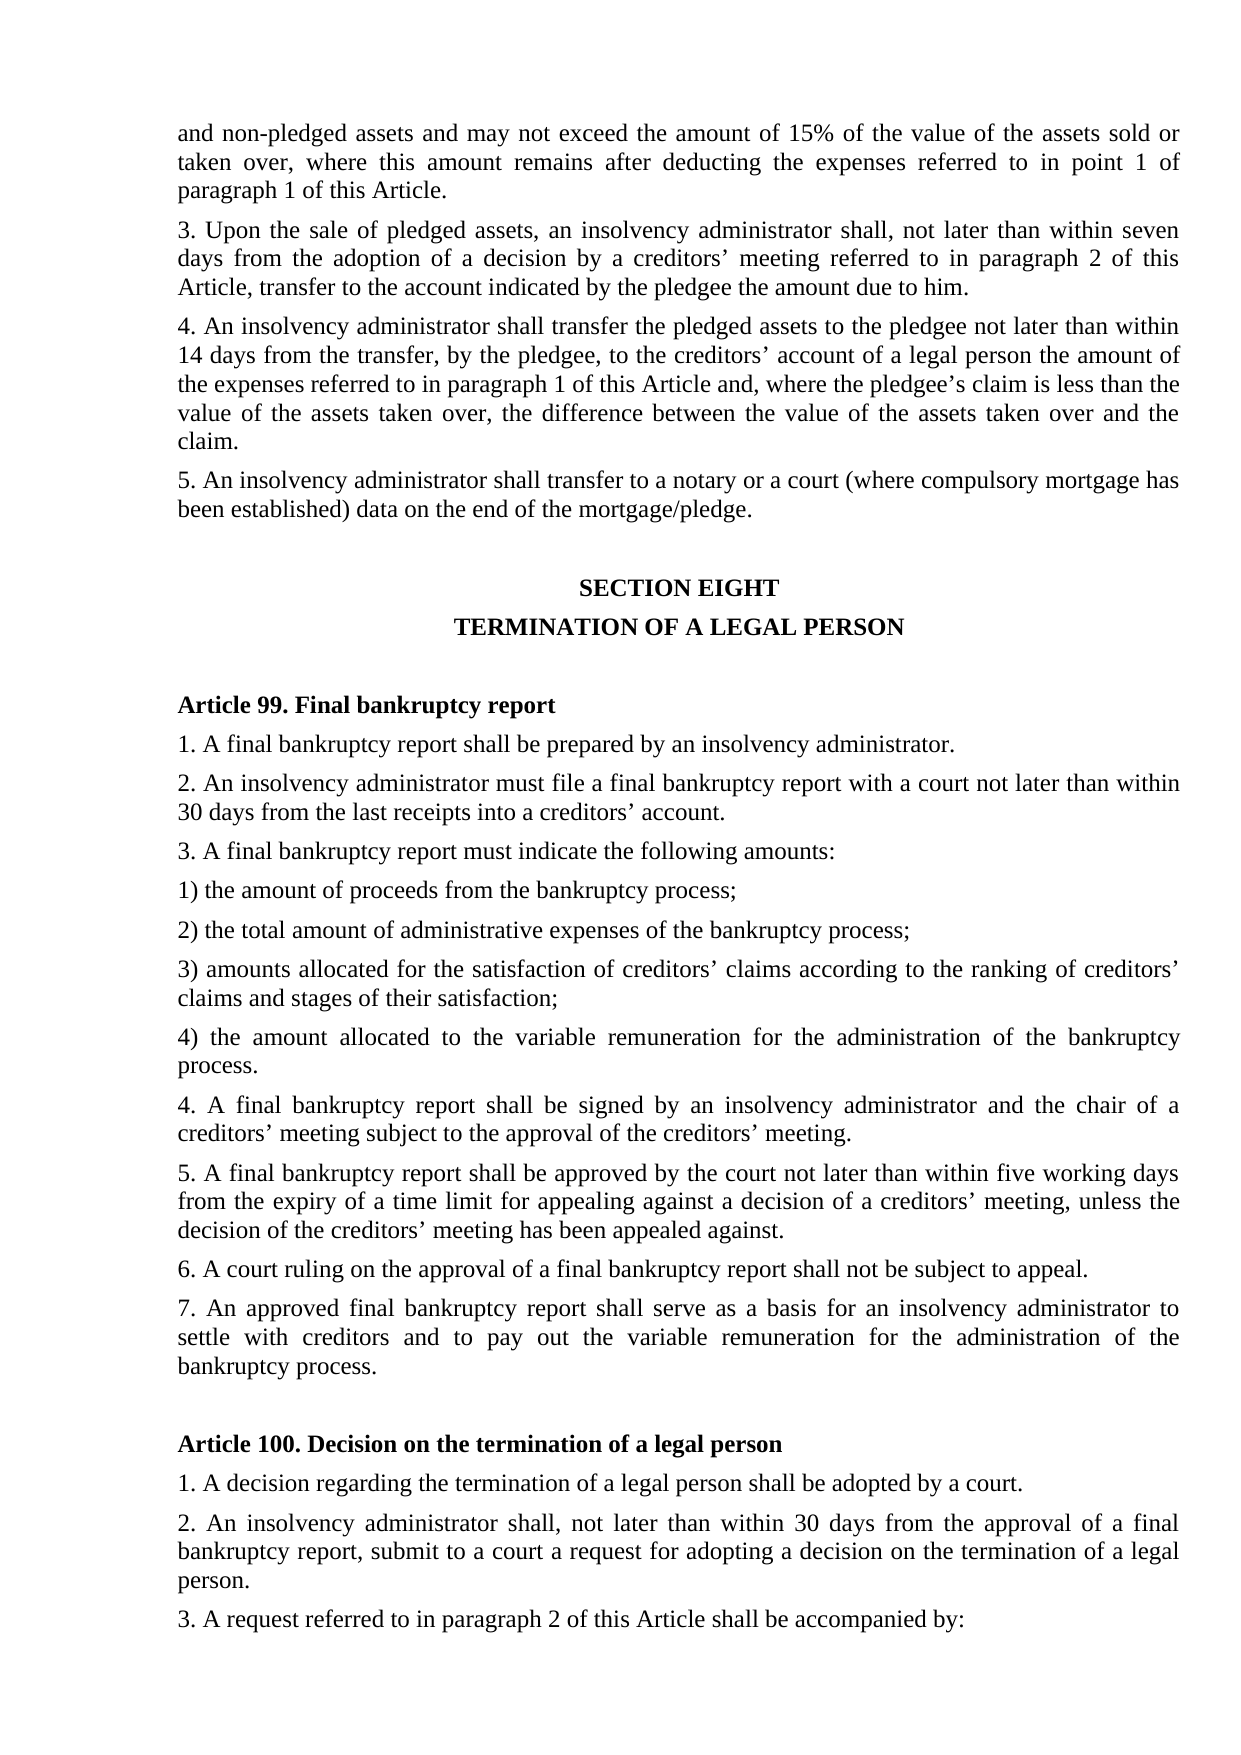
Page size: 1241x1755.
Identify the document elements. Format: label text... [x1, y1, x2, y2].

text 2) the total amount of administrative expenses of the bankruptcy process; [177, 915, 1181, 943]
text 4) the amount allocated to the variable remuneration for the administration of the bankruptcy process. [177, 1022, 1181, 1079]
text 1) the amount of proceeds from the bankruptcy process; [177, 876, 1181, 904]
text 3. A request referred to in paragraph 2 of this Article shall be accompanied by: [177, 1604, 1181, 1633]
text 3) amounts allocated for the satisfaction of creditors’ claims according to the ranking of creditors’ claims and stages of their satisfaction; [177, 954, 1181, 1011]
text Article 99. Final bankruptcy report [177, 690, 1181, 719]
text 5. A final bankruptcy report shall be approved by the court not later than within five working days from the expiry of a time limit for appealing against a decision of a creditors’ meeting, unless the decision of the creditors’ meeting has been appealed against. [177, 1158, 1181, 1244]
text 4. An insolvency administrator shall transfer the pledged assets to the pledgee not later than within 14 days from the transfer, by the pledgee, to the creditors’ account of a legal person the amount of the expenses referred to in paragraph 1 of this Article and, where the pledgee’s claim is less than the value of the assets taken over, the difference between the value of the assets taken over and the claim. [177, 311, 1181, 455]
text 2. An insolvency administrator must file a final bankruptcy report with a court not later than within 30 days from the last receipts into a creditors’ account. [177, 768, 1181, 826]
text 1. A final bankruptcy report shall be prepared by an insolvency administrator. [177, 729, 1181, 758]
text 7. An approved final bankruptcy report shall serve as a basis for an insolvency administrator to settle with creditors and to pay out the variable remuneration for the administration of the bankruptcy process. [177, 1293, 1181, 1380]
text 4. A final bankruptcy report shall be signed by an insolvency administrator and the chair of a creditors’ meeting subject to the approval of the creditors’ meeting. [177, 1090, 1181, 1147]
text TERMINATION OF A LEGAL PERSON [177, 612, 1181, 641]
text and non-pledged assets and may not exceed the amount of 15% of the value of the assets sold or taken over, where this amount remains after deducting the expenses referred to in point 1 of paragraph 1 of this Article. [177, 118, 1181, 204]
text 1. A decision regarding the termination of a legal person shall be adopted by a court. [177, 1468, 1181, 1497]
text 3. A final bankruptcy report must indicate the following amounts: [177, 836, 1181, 865]
text 5. An insolvency administrator shall transfer to a notary or a court (where compulsory mortgage has been established) data on the end of the mortgage/pledge. [177, 466, 1181, 523]
text SECTION EIGHT [177, 573, 1181, 601]
text 3. Upon the sale of pledged assets, an insolvency administrator shall, not later than within seven days from the adoption of a decision by a creditors’ meeting referred to in paragraph 2 of this Article, transfer to the account indicated by the pledgee the amount due to him. [177, 215, 1181, 301]
text Article 100. Decision on the termination of a legal person [177, 1429, 1181, 1458]
text 2. An insolvency administrator shall, not later than within 30 days from the approval of a final bankruptcy report, submit to a court a request for adopting a decision on the termination of a legal person. [177, 1508, 1181, 1594]
text 6. A court ruling on the approval of a final bankruptcy report shall not be subject to appeal. [177, 1254, 1181, 1283]
